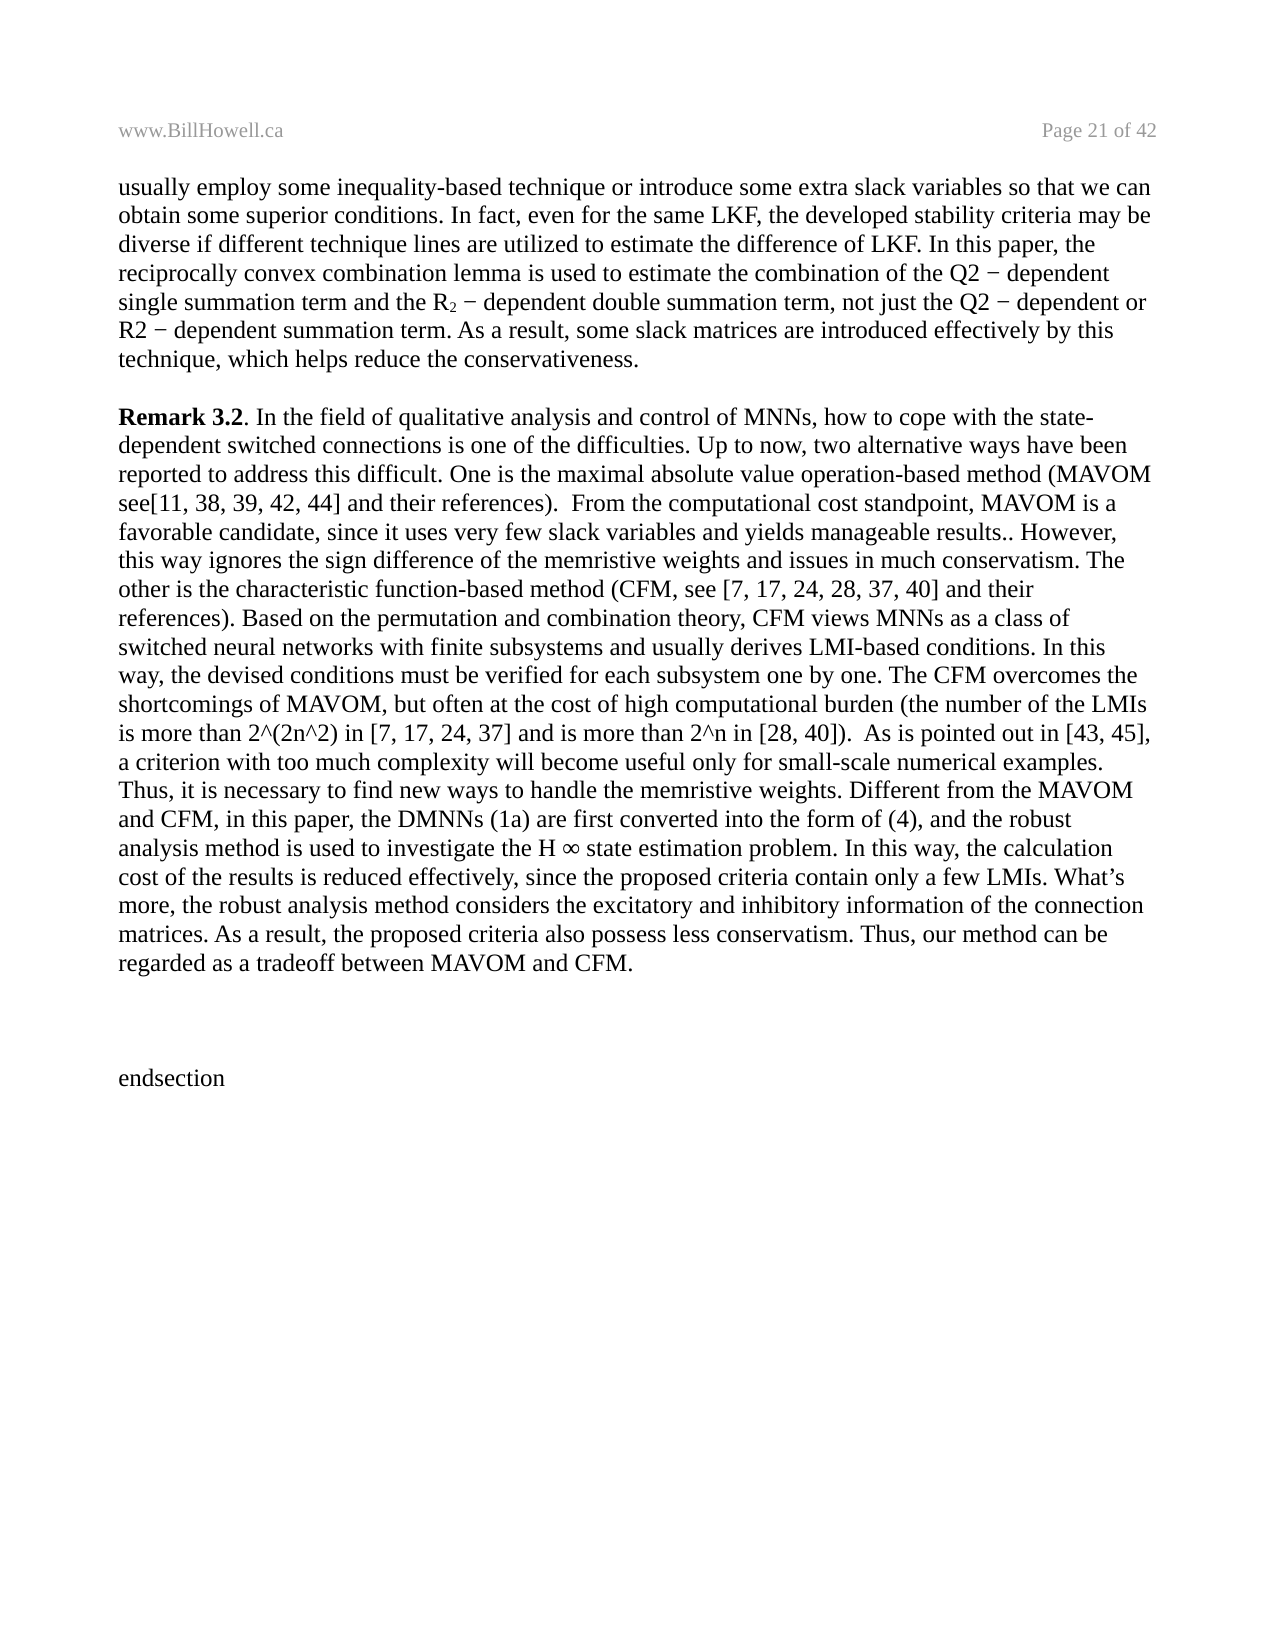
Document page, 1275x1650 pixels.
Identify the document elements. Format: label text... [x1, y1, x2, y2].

text Remark 3.2. In the field of qualitative analysis and control of MNNs, how to cope with the state-dependent switched connections is one of the difficulties. Up to now, two alternative ways have been reported to address this difficult. One is the maximal absolute value operation-based method (MAVOM see[11, 38, 39, 42, 44] and their references). From the computational cost standpoint, MAVOM is a favorable candidate, since it uses very few slack variables and yields manageable results.. However, this way ignores the sign difference of the memristive weights and issues in much conservatism. The other is the characteristic function-based method (CFM, see [7, 17, 24, 28, 37, 40] and their references). Based on the permutation and combination theory, CFM views MNNs as a class of switched neural networks with finite subsystems and usually derives LMI-based conditions. In this way, the devised conditions must be verified for each subsystem one by one. The CFM overcomes the shortcomings of MAVOM, but often at the cost of high computational burden (the number of the LMIs is more than 2^(2n^2) in [7, 17, 24, 37] and is more than 2^n in [28, 40]). As is pointed out in [43, 45], a criterion with too much complexity will become useful only for small-scale numerical examples. Thus, it is necessary to find new ways to handle the memristive weights. Different from the MAVOM and CFM, in this paper, the DMNNs (1a) are first converted into the form of (4), and the robust analysis method is used to investigate the H ∞ state estimation problem. In this way, the calculation cost of the results is reduced effectively, since the proposed criteria contain only a few LMIs. What’s more, the robust analysis method considers the excitatory and inhibitory information of the connection matrices. As a result, the proposed criteria also possess less conservatism. Thus, our method can be regarded as a tradeoff between MAVOM and CFM. [118, 402, 1157, 977]
text usually employ some inequality-based technique or introduce some extra slack variables so that we can obtain some superior conditions. In fact, even for the same LKF, the developed stability criteria may be diverse if different technique lines are utilized to estimate the difference of LKF. In this paper, the reciprocally convex combination lemma is used to estimate the combination of the Q2 − dependent single summation term and the R2 − dependent double summation term, not just the Q2 − dependent or R2 − dependent summation term. As a result, some slack matrices are introduced effectively by this technique, which helps reduce the conservativeness. [118, 172, 1157, 373]
text endsection [118, 1063, 1157, 1092]
